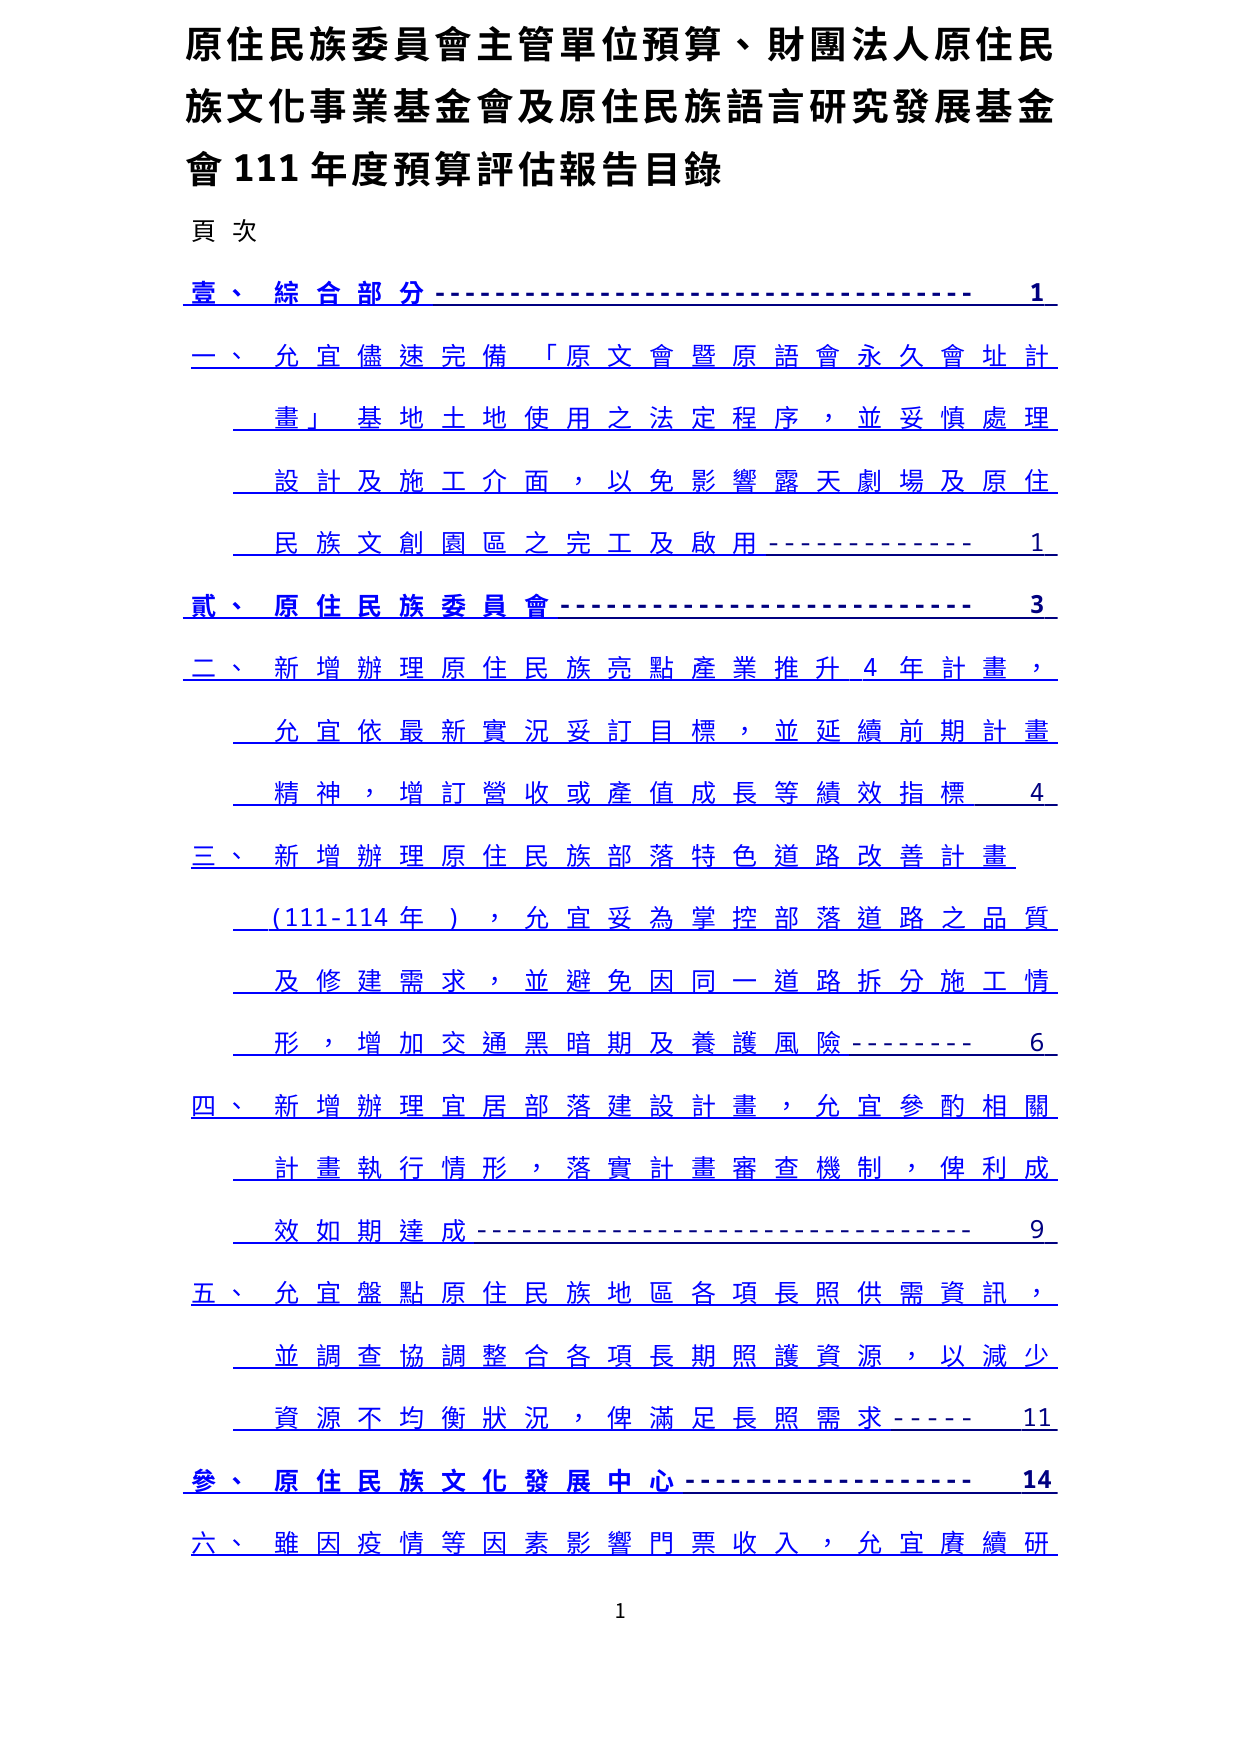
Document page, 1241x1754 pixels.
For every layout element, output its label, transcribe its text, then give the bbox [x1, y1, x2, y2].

text 原住民族委員會主管單位預算、財團法人原住民族文化事業基金會及原住民族語言研究發展基金會111年度預算評估報告目錄 頁次 [183, 0, 1058, 250]
text 一、允宜儘速完備「原文會暨原語會永久會址計畫」基地土地使用之法定程序，並妥慎處理設計及施工介面，以免影響露天劇場及原住民族文創園區之完工及啟用 1 [183, 312, 1058, 562]
text 五、允宜盤點原住民族地區各項長照供需資訊，並調查協調整合各項長期照護資源，以減少資源不均衡狀況，俾滿足長照需求 11 [183, 1250, 1058, 1437]
text [183, 306, 1058, 312]
text 貳、原住民族委員會 3 [183, 562, 1058, 617]
text 壹、綜合部分 1 [183, 250, 1058, 304]
text [183, 619, 1058, 625]
text 二、新增辦理原住民族亮點產業推升4年計畫， [183, 625, 1058, 679]
text 參、原住民族文化發展中心 14 [183, 1437, 1058, 1492]
text 四、新增辦理宜居部落建設計畫，允宜參酌相關計畫執行情形，落實計畫審查機制，俾利成效如期達成 9 [183, 1062, 1058, 1250]
text [183, 1494, 1058, 1500]
text 允宜依最新實況妥訂目標，並延續前期計畫精神，增訂營收或產值成長等績效指標 4 [183, 681, 1058, 812]
text 六、雖因疫情等因素影響門票收入，允宜賡續研 [183, 1500, 1058, 1562]
text 三、新增辦理原住民族部落特色道路改善計畫(111-114年)，允宜妥為掌控部落道路之品質及修建需求，並避免因同一道路拆分施工情形，增加交通黑暗期及養護風險 6 [183, 812, 1058, 1062]
